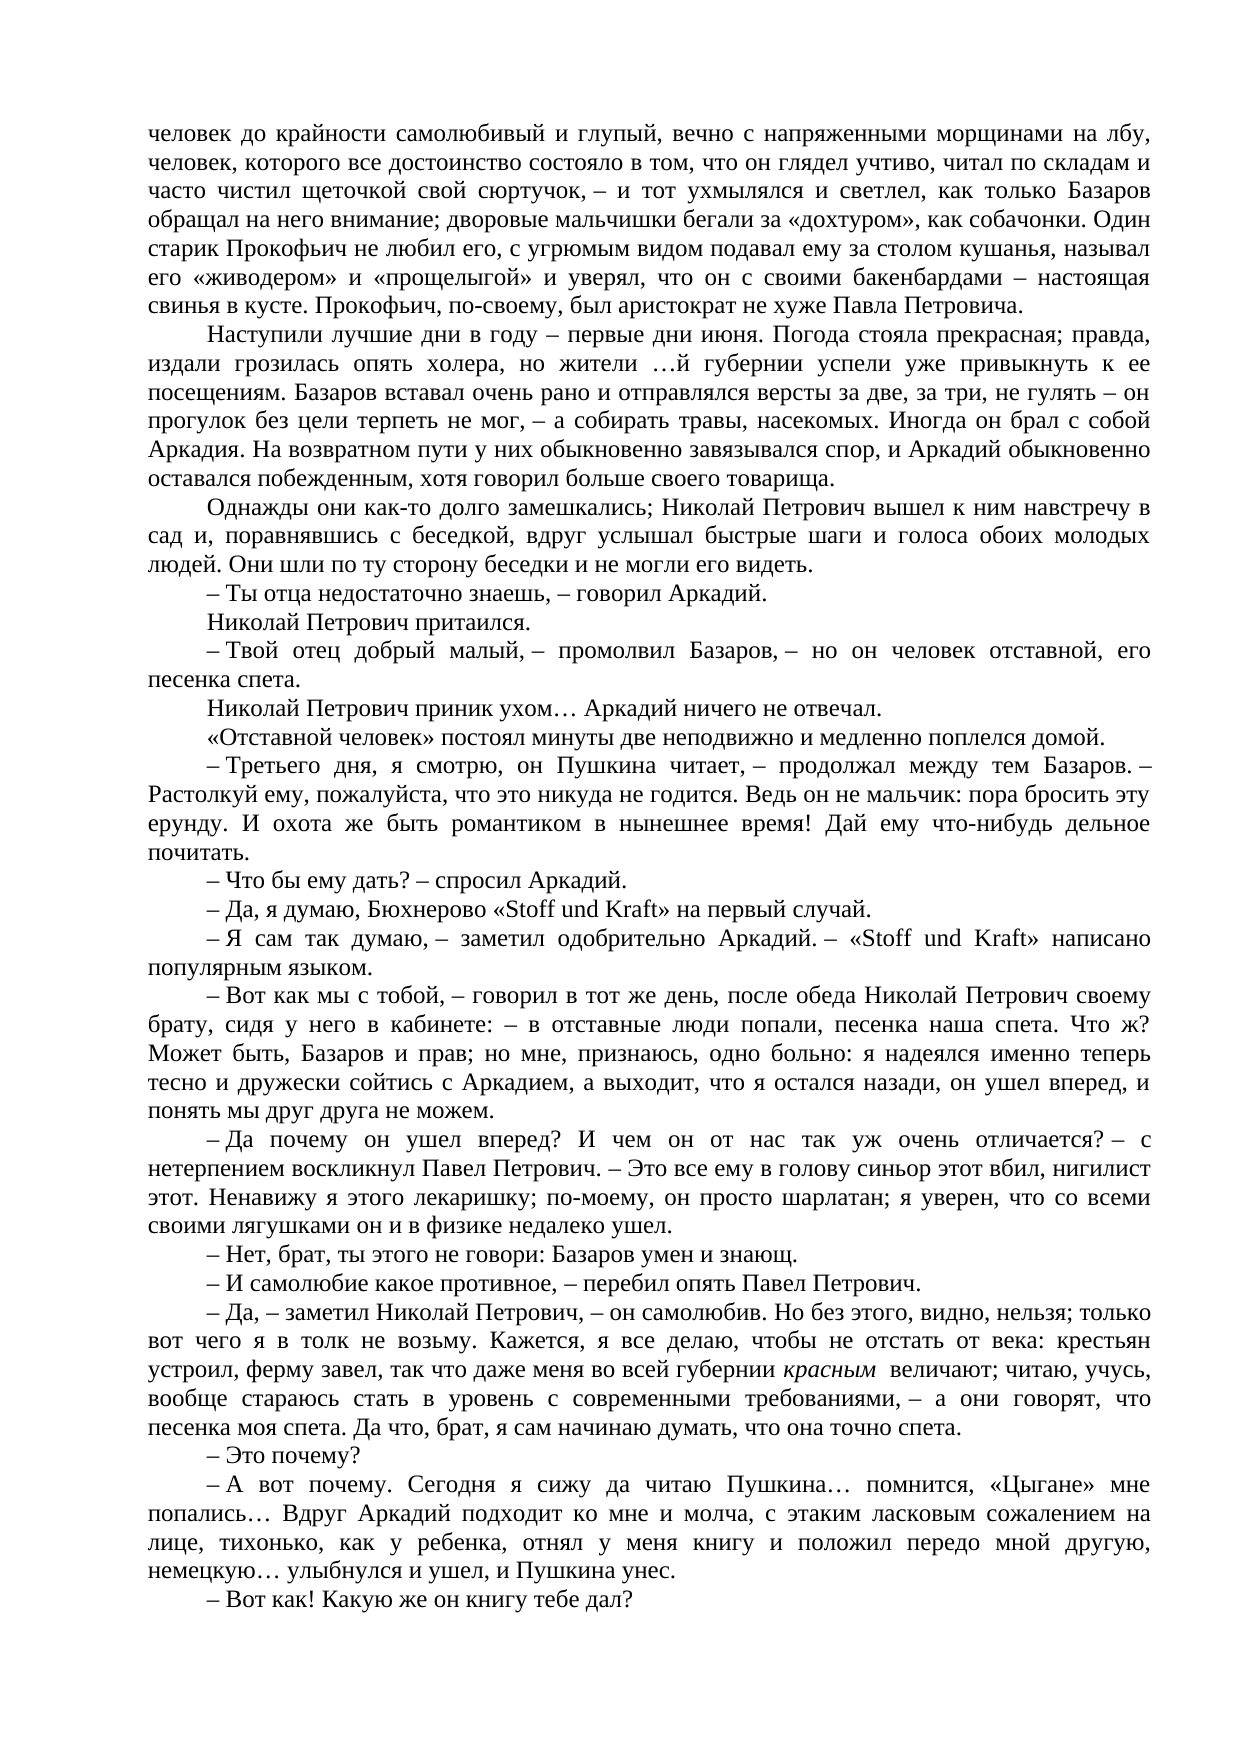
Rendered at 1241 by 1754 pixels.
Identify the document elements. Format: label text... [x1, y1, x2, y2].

text – Да почему он ушел вперед? И чем он от нас так уж очень отличается? – с нетерпением воскликнул Павел Петрович. – Это все ему в голову синьор этот вбил, нигилист этот. Ненавижу я этого лекаришку; по-моему, он просто шарлатан; я уверен, что со всеми своими лягушками он и в физике недалеко ушел. [148, 1124, 1152, 1239]
text Николай Петрович приник ухом… Аркадий ничего не отвечал. [148, 693, 1152, 722]
text – Это почему? [148, 1441, 1152, 1469]
text «Отставной человек» постоял минуты две неподвижно и медленно поплелся домой. [148, 722, 1152, 751]
text – Нет, брат, ты этого не говори: Базаров умен и знающ. [148, 1239, 1152, 1268]
text – И самолюбие какое противное, – перебил опять Павел Петрович. [148, 1268, 1152, 1297]
text – Да, – заметил Николай Петрович, – он самолюбив. Но без этого, видно, нельзя; только вот чего я в толк не возьму. Кажется, я все делаю, чтобы не отстать от века: крестьян устроил, ферму завел, так что даже меня во всей губернии красным величают; читаю, учусь, вообще стараюсь стать в уровень с современными требованиями, – а они говорят, что песенка моя спета. Да что, брат, я сам начинаю думать, что она точно спета. [148, 1297, 1152, 1441]
text – Твой отец добрый малый, – промолвил Базаров, – но он человек отставной, его песенка спета. [148, 636, 1152, 693]
text – Я сам так думаю, – заметил одобрительно Аркадий. – «Stoff und Kraft» написано популярным языком. [148, 923, 1152, 981]
text человек до крайности самолюбивый и глупый, вечно с напряженными морщинами на лбу, человек, которого все достоинство состояло в том, что он глядел учтиво, читал по складам и часто чистил щеточкой свой сюртучок, – и тот ухмылялся и светлел, как только Базаров обращал на него внимание; дворовые мальчишки бегали за «дохтуром», как собачонки. Один старик Прокофьич не любил его, с угрюмым видом подавал ему за столом кушанья, называл его «живодером» и «прощелыгой» и уверял, что он с своими бакенбардами – настоящая свинья в кусте. Прокофьич, по-своему, был аристократ не хуже Павла Петровича. [148, 118, 1152, 319]
text – Вот как! Какую же он книгу тебе дал? [148, 1584, 1152, 1613]
text – А вот почему. Сегодня я сижу да читаю Пушкина… помнится, «Цыгане» мне попались… Вдруг Аркадий подходит ко мне и молча, с этаким ласковым сожалением на лице, тихонько, как у ребенка, отнял у меня книгу и положил передо мной другую, немецкую… улыбнулся и ушел, и Пушкина унес. [148, 1469, 1152, 1584]
text – Вот как мы с тобой, – говорил в тот же день, после обеда Николай Петрович своему брату, сидя у него в кабинете: – в отставные люди попали, песенка наша спета. Что ж? Может быть, Базаров и прав; но мне, признаюсь, одно больно: я надеялся именно теперь тесно и дружески сойтись с Аркадием, а выходит, что я остался назади, он ушел вперед, и понять мы друг друга не можем. [148, 981, 1152, 1124]
text – Ты отца недостаточно знаешь, – говорил Аркадий. [148, 578, 1152, 607]
text Однажды они как-то долго замешкались; Николай Петрович вышел к ним навстречу в сад и, поравнявшись с беседкой, вдруг услышал быстрые шаги и голоса обоих молодых людей. Они шли по ту сторону беседки и не могли его видеть. [148, 492, 1152, 578]
text – Что бы ему дать? – спросил Аркадий. [148, 866, 1152, 894]
text Николай Петрович притаился. [148, 607, 1152, 636]
text Наступили лучшие дни в году – первые дни июня. Погода стояла прекрасная; правда, издали грозилась опять холера, но жители …й губернии успели уже привыкнуть к ее посещениям. Базаров вставал очень рано и отправлялся версты за две, за три, не гулять – он прогулок без цели терпеть не мог, – а собирать травы, насекомых. Иногда он брал с собой Аркадия. На возвратном пути у них обыкновенно завязывался спор, и Аркадий обыкновенно оставался побежденным, хотя говорил больше своего товарища. [148, 319, 1152, 492]
text – Третьего дня, я смотрю, он Пушкина читает, – продолжал между тем Базаров. – Растолкуй ему, пожалуйста, что это никуда не годится. Ведь он не мальчик: пора бросить эту ерунду. И охота же быть романтиком в нынешнее время! Дай ему что-нибудь дельное почитать. [148, 751, 1152, 866]
text – Да, я думаю, Бюхнерово «Stoff und Kraft» на первый случай. [148, 894, 1152, 923]
